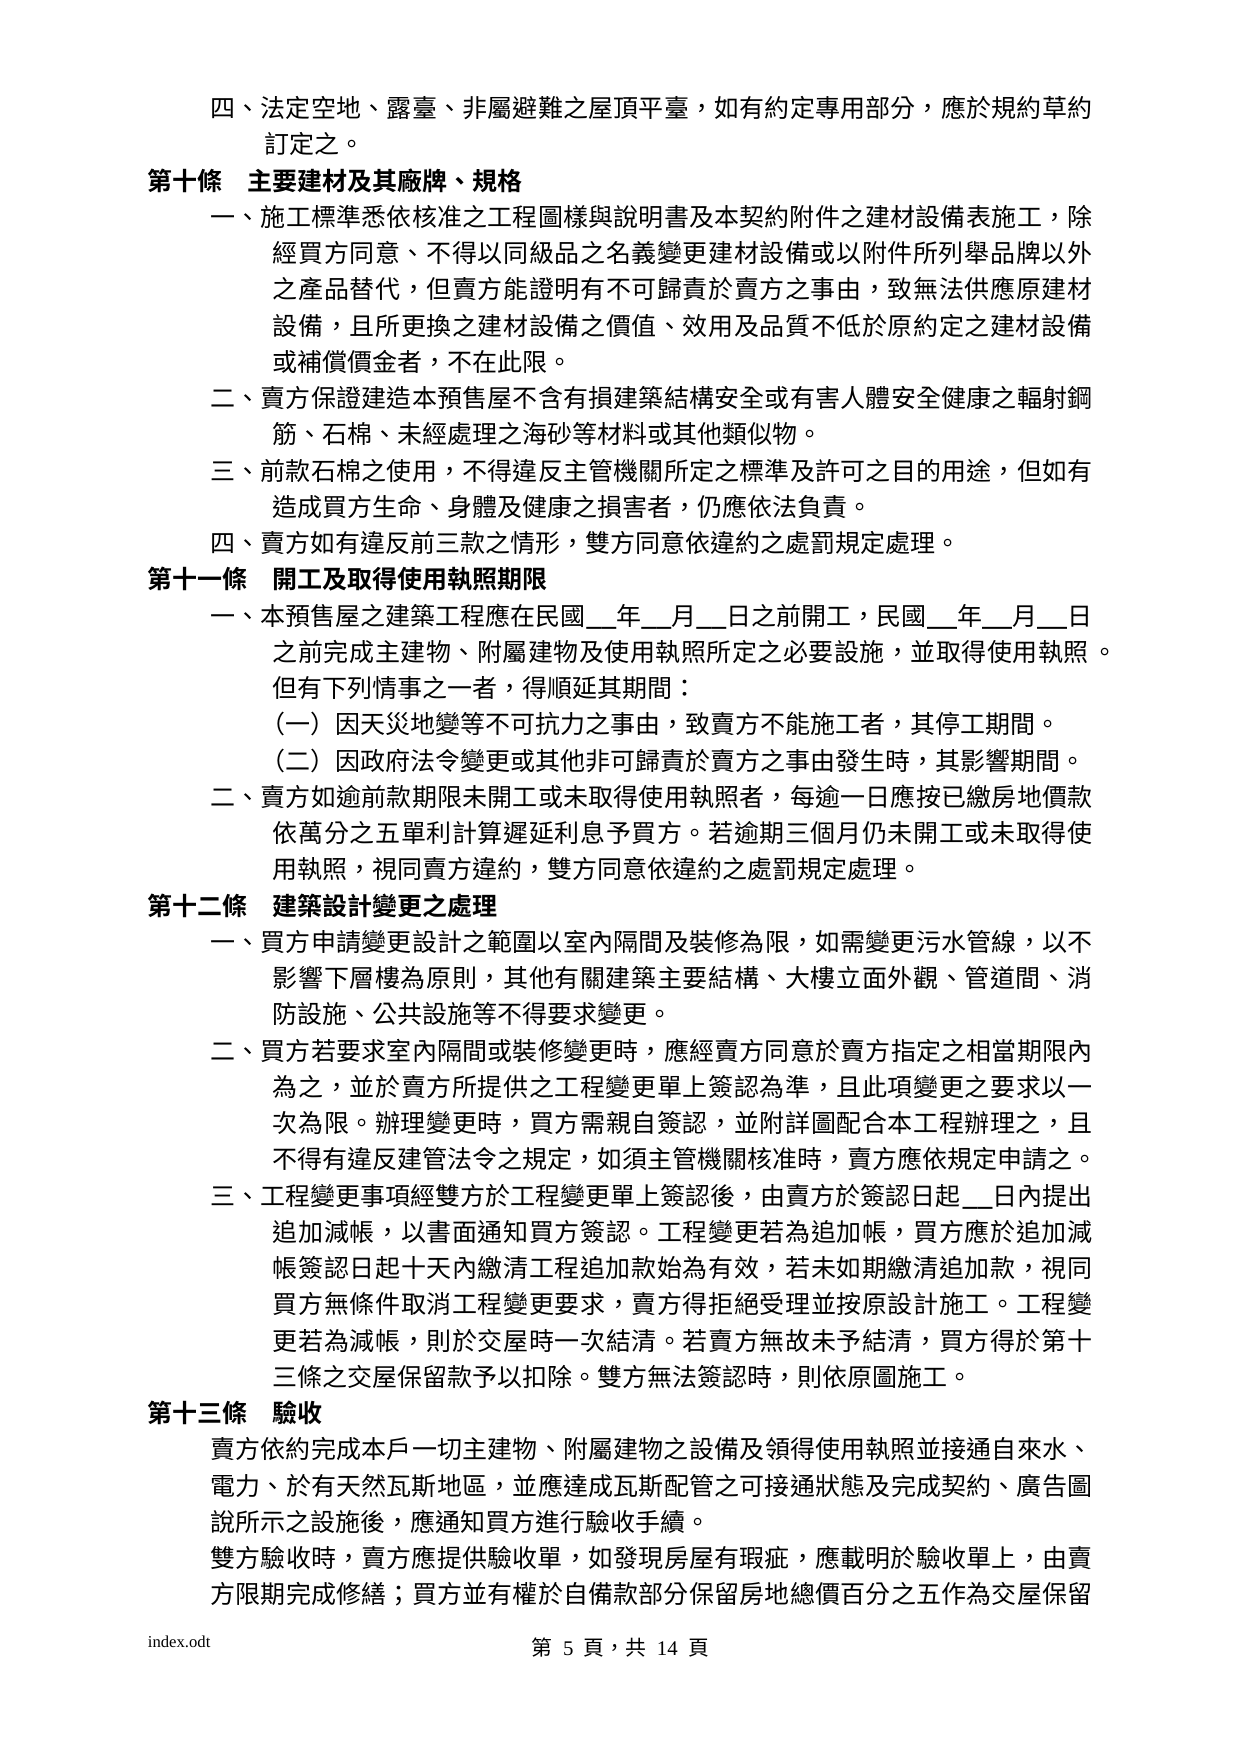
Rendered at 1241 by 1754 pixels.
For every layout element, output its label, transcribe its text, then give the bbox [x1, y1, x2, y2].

text 一、本預售屋之建築工程應在民國__年__月__日之前開工，民國__年__月__日之前完成主建物、附屬建物及使用執照所定之必要設施，並取得使用執照。但有下列情事之一者，得順延其期間： [210, 596, 1092, 705]
text 四、法定空地、露臺、非屬避難之屋頂平臺，如有約定專用部分，應於規約草約訂定之。 [210, 89, 1092, 161]
text 第十一條 開工及取得使用執照期限 [148, 560, 1092, 596]
text （二）因政府法令變更或其他非可歸責於賣方之事由發生時，其影響期間。 [260, 741, 1092, 777]
text （一）因天災地變等不可抗力之事由，致賣方不能施工者，其停工期間。 [260, 705, 1092, 741]
text 第十二條 建築設計變更之處理 [148, 886, 1092, 922]
text 賣方依約完成本戶一切主建物、附屬建物之設備及領得使用執照並接通自來水、電力、於有天然瓦斯地區，並應達成瓦斯配管之可接通狀態及完成契約、廣告圖說所示之設施後，應通知買方進行驗收手續。 [210, 1430, 1092, 1539]
text 二、賣方保證建造本預售屋不含有損建築結構安全或有害人體安全健康之輻射鋼筋、石棉、未經處理之海砂等材料或其他類似物。 [210, 379, 1092, 451]
text 一、買方申請變更設計之範圍以室內隔間及裝修為限，如需變更污水管線，以不影響下層樓為原則，其他有關建築主要結構、大樓立面外觀、管道間、消防設施、公共設施等不得要求變更。 [210, 922, 1092, 1031]
text 第十三條 驗收 [148, 1394, 1092, 1430]
text 三、工程變更事項經雙方於工程變更單上簽認後，由賣方於簽認日起__日內提出追加減帳，以書面通知買方簽認。工程變更若為追加帳，買方應於追加減帳簽認日起十天內繳清工程追加款始為有效，若未如期繳清追加款，視同買方無條件取消工程變更要求，賣方得拒絕受理並按原設計施工。工程變更若為減帳，則於交屋時一次結清。若賣方無故未予結清，買方得於第十三條之交屋保留款予以扣除。雙方無法簽認時，則依原圖施工。 [210, 1176, 1092, 1394]
text 一、施工標準悉依核准之工程圖樣與說明書及本契約附件之建材設備表施工，除經買方同意、不得以同級品之名義變更建材設備或以附件所列舉品牌以外之產品替代，但賣方能證明有不可歸責於賣方之事由，致無法供應原建材設備，且所更換之建材設備之價值、效用及品質不低於原約定之建材設備或補償價金者，不在此限。 [210, 197, 1092, 379]
text 二、賣方如逾前款期限未開工或未取得使用執照者，每逾一日應按已繳房地價款依萬分之五單利計算遲延利息予買方。若逾期三個月仍未開工或未取得使用執照，視同賣方違約，雙方同意依違約之處罰規定處理。 [210, 777, 1092, 886]
text 三、前款石棉之使用，不得違反主管機關所定之標準及許可之目的用途，但如有造成買方生命、身體及健康之損害者，仍應依法負責。 [210, 451, 1092, 524]
text 四、賣方如有違反前三款之情形，雙方同意依違約之處罰規定處理。 [210, 524, 1092, 560]
text 雙方驗收時，賣方應提供驗收單，如發現房屋有瑕疵，應載明於驗收單上，由賣方限期完成修繕；買方並有權於自備款部分保留房地總價百分之五作為交屋保留 [210, 1539, 1092, 1611]
text 第十條 主要建材及其廠牌、規格 [148, 161, 1092, 197]
text 二、買方若要求室內隔間或裝修變更時，應經賣方同意於賣方指定之相當期限內為之，並於賣方所提供之工程變更單上簽認為準，且此項變更之要求以一次為限。辦理變更時，買方需親自簽認，並附詳圖配合本工程辦理之，且不得有違反建管法令之規定，如須主管機關核准時，賣方應依規定申請之。 [210, 1031, 1092, 1176]
